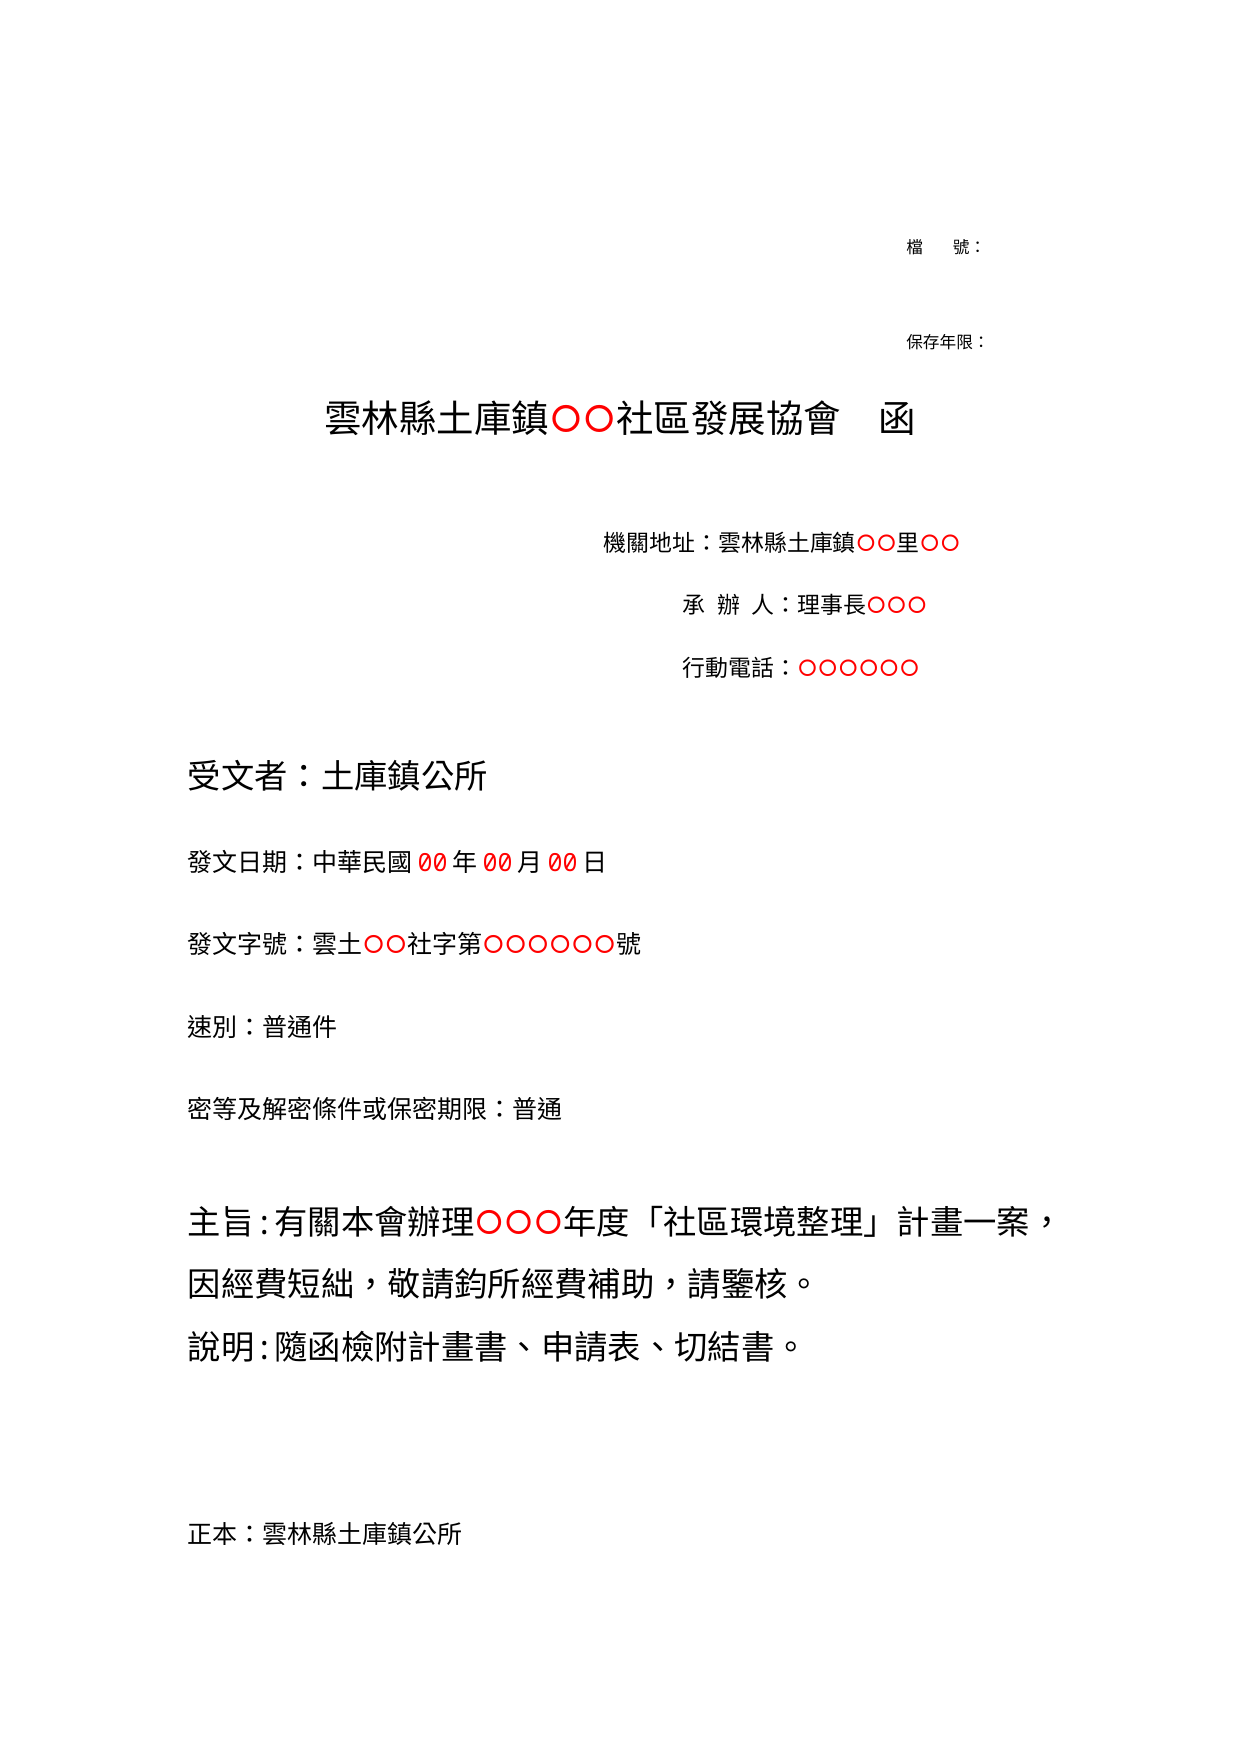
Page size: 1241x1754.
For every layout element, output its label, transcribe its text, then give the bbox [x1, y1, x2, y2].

text 主旨:有關本會辦理年度「社區環境整理」計畫一案，因經費短絀，敬請鈞所經費補助，請鑒核。 [187, 1178, 1053, 1303]
text 速別：普通件 [187, 984, 1053, 1046]
text 機關地址：雲林縣土庫鎮里 [187, 500, 1053, 562]
text 檔 號： [187, 158, 986, 283]
text 說明:隨函檢附計畫書、申請表、切結書。 [187, 1303, 1053, 1366]
text 正本：雲林縣土庫鎮公所 [187, 1491, 1053, 1553]
text 發文日期：中華民國00年00月00日 [187, 819, 1053, 881]
text 受文者：土庫鎮公所 [187, 750, 1053, 798]
text 承 辦 人：理事長 [187, 562, 1053, 625]
text 保存年限： [187, 298, 1053, 360]
text 雲林縣土庫鎮社區發展協會 函 [187, 375, 1053, 437]
text 行動電話： [187, 625, 1053, 687]
text 發文字號：雲土社字第號 [187, 901, 1053, 964]
text 密等及解密條件或保密期限：普通 [187, 1066, 1053, 1129]
